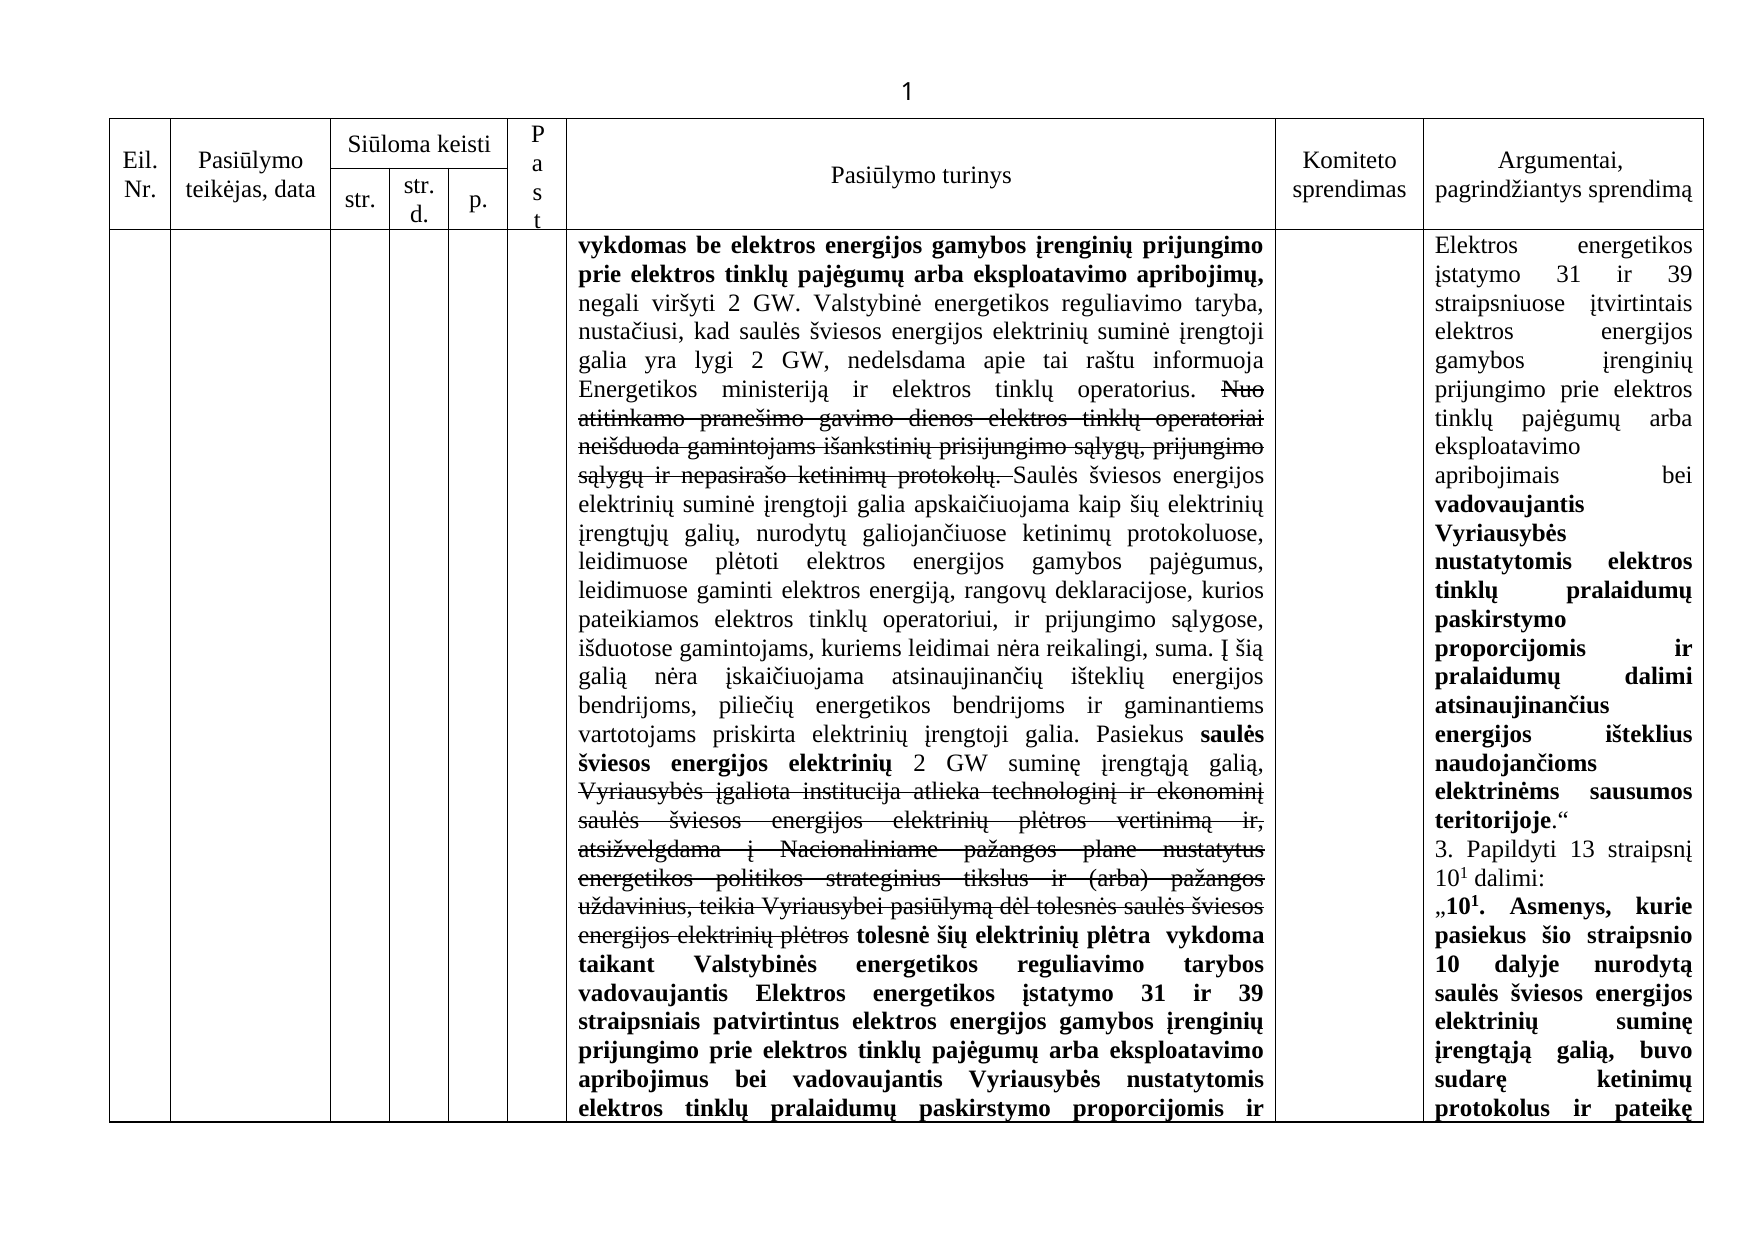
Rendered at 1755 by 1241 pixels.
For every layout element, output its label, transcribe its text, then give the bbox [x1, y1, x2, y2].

table_cell [331, 230, 389, 1121]
table_header Siūloma keisti [331, 119, 507, 167]
table_cell [171, 230, 330, 1121]
table_cell [1276, 230, 1423, 1121]
table_cell [508, 230, 566, 1121]
table_header Pasiūlymo turinys [567, 119, 1275, 229]
table_cell [449, 230, 507, 1121]
table_header Argumentai, pagrindžiantys sprendimą [1424, 119, 1703, 229]
table_header Komiteto sprendimas [1276, 119, 1423, 229]
table_cell [390, 230, 448, 1121]
table_header Eil. Nr. [110, 119, 170, 229]
table_cell vykdomas be elektros energijos gamybos įrenginių prijungimo prie elektros tinklų pajėgumų arba eksploatavimo apribojimų, negali viršyti 2 GW. Valstybinė energetikos reguliavimo taryba, nustačiusi, kad saulės šviesos energijos elektrinių suminė įrengtoji galia yra lygi 2 GW, nedelsdama apie tai raštu informuoja Energetikos ministeriją ir elektros tinklų operatorius. Nuo atitinkamo pranešimo gavimo dienos elektros tinklų operatoriai neišduoda gamintojams išankstinių prisijungimo sąlygų, prijungimo sąlygų ir nepasirašo ketinimų protokolų. Saulės šviesos energijos elektrinių suminė įrengtoji galia apskaičiuojama kaip šių elektrinių įrengtųjų galių, nurodytų galiojančiuose ketinimų protokoluose, leidimuose plėtoti elektros energijos gamybos pajėgumus, leidimuose gaminti elektros energiją, rangovų deklaracijose, kurios pateikiamos elektros tinklų operatoriui, ir prijungimo sąlygose, išduotose gamintojams, kuriems leidimai nėra reikalingi, suma. Į šią galią nėra įskaičiuojama atsinaujinančių išteklių energijos bendrijoms, piliečių energetikos bendrijoms ir gaminantiems vartotojams priskirta elektrinių įrengtoji galia. Pasiekus saulės šviesos energijos elektrinių 2 GW suminę įrengtąją galią, Vyriausybės įgaliota institucija atlieka technologinį ir ekonominį saulės šviesos energijos elektrinių plėtros vertinimą ir, atsižvelgdama į Nacionaliniame pažangos plane nustatytus energetikos politikos strateginius tikslus ir (arba) pažangos uždavinius, teikia Vyriausybei pasiūlymą dėl tolesnės saulės šviesos energijos elektrinių plėtros tolesnė šių elektrinių plėtra vykdoma taikant Valstybinės energetikos reguliavimo tarybos vadovaujantis Elektros energetikos įstatymo 31 ir 39 straipsniais patvirtintus elektros energijos gamybos įrenginių prijungimo prie elektros tinklų pajėgumų arba eksploatavimo apribojimus bei vadovaujantis Vyriausybės nustatytomis elektros tinklų pralaidumų paskirstymo proporcijomis ir [567, 230, 1275, 1121]
table_cell Elektros energetikos įstatymo 31 ir 39 straipsniuose įtvirtintais elektros energijos gamybos įrenginių prijungimo prie elektros tinklų pajėgumų arba eksploatavimo apribojimais bei vadovaujantis Vyriausybės nustatytomis elektros tinklų pralaidumų paskirstymo proporcijomis ir pralaidumų dalimi atsinaujinančius energijos išteklius naudojančioms elektrinėms sausumos teritorijoje.“ 3. Papildyti 13 straipsnį 101 dalimi: „101. Asmenys, kurie pasiekus šio straipsnio 10 dalyje nurodytą saulės šviesos energijos elektrinių suminę įrengtąją galią, buvo sudarę ketinimų protokolus ir pateikę [1424, 230, 1703, 1121]
table_cell [110, 230, 170, 1121]
table_cell p. [449, 169, 507, 229]
table_header Pasiūlymo teikėjas, data [171, 119, 330, 229]
table_cell str. d. [390, 169, 448, 229]
table_cell str. [331, 169, 389, 229]
table_header Pastabos [508, 119, 566, 229]
